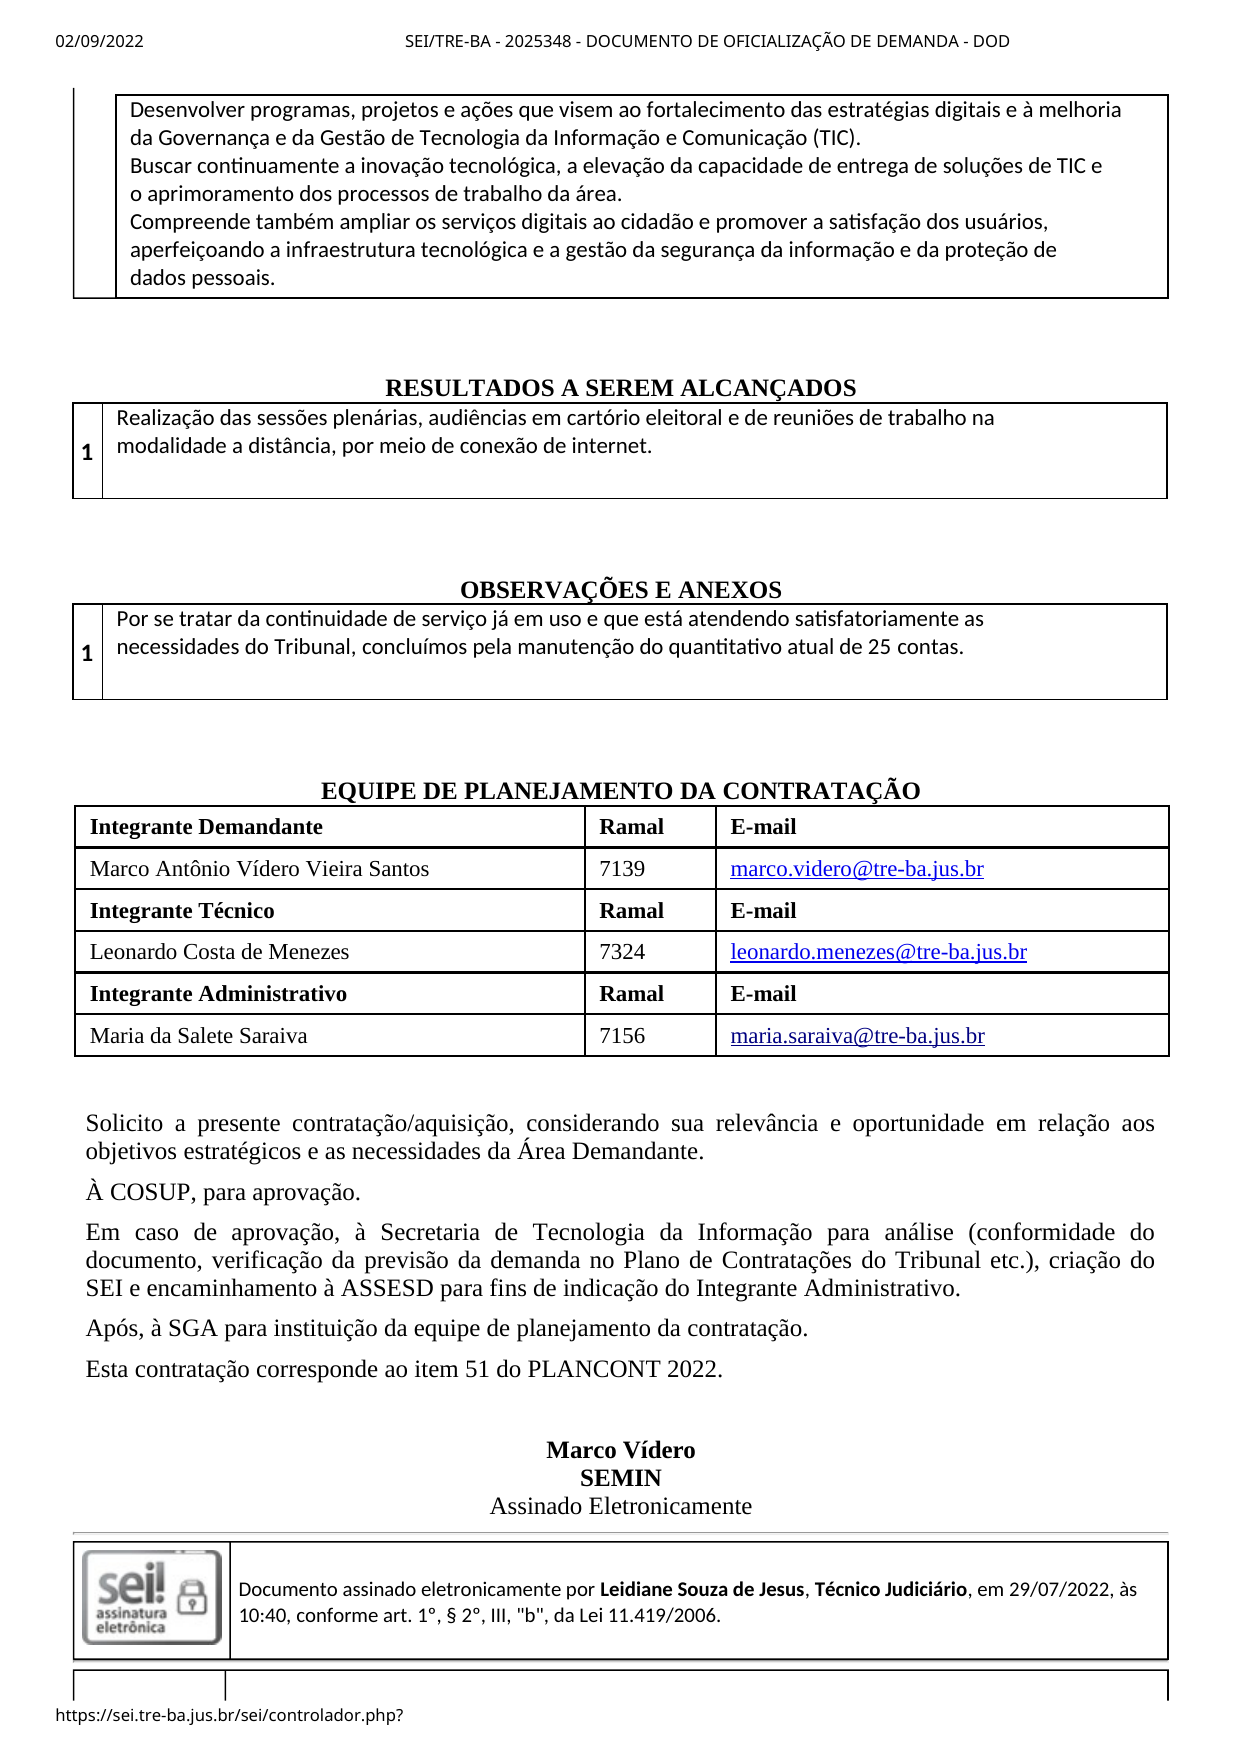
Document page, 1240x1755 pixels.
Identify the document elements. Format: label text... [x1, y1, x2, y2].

table_cell marco.videro@tre-ba.jus.br [717, 849, 1168, 888]
table_cell Ramal [586, 890, 715, 930]
subtitle EQUIPE DE PLANEJAMENTO DA CONTRATAÇÃO [46, 776, 1196, 805]
table_cell 7324 [586, 932, 715, 971]
text Após, à SGA para instituição da equipe de planejamento da contratação. Esta contratação corresponde ao item 51 do PLANCONT 2022. [85, 1313, 809, 1382]
text OBSERVAÇÕES E ANEXOS [46, 575, 1196, 603]
table_cell maria.saraiva@tre-ba.jus.br [717, 1015, 1168, 1055]
text Assinado Eletronicamente [46, 1492, 1196, 1520]
table_cell Marco Antônio Vídero Vieira Santos [76, 849, 584, 888]
table_cell Ramal [586, 974, 715, 1013]
table_header E-mail [717, 807, 1168, 846]
table_cell Integrante Administrativo [76, 974, 584, 1013]
table_header Ramal [586, 807, 715, 846]
table_cell Integrante Técnico [76, 890, 584, 930]
table_cell Maria da Salete Saraiva [76, 1015, 584, 1055]
text À COSUP, para aprovação. [85, 1177, 1196, 1205]
table_cell Leonardo Costa de Menezes [76, 932, 584, 971]
table_cell 7139 [586, 849, 715, 888]
table_cell E-mail [717, 890, 1168, 930]
table_cell leonardo.menezes@tre-ba.jus.br [717, 932, 1168, 971]
text Solicito a presente contratação/aquisição, considerando sua relevância e oportunidade em relação aos objetivos estratégicos e as necessidades da Área Demandante. [85, 1109, 1156, 1165]
table_header Integrante Demandante [76, 807, 584, 846]
table_cell E-mail [717, 974, 1168, 1013]
text Em caso de aprovação, à Secretaria de Tecnologia da Informação para análise (conformidade do documento, verificação da previsão da demanda no Plano de Contratações do Tribunal etc.), criação do SEI e encaminhamento à ASSESD para fins de indicação do Integrante Administrativo. [85, 1218, 1156, 1301]
subtitle RESULTADOS A SEREM ALCANÇADOS [46, 373, 1196, 402]
table_cell 7156 [586, 1015, 715, 1055]
subtitle Marco Vídero SEMIN [546, 1436, 696, 1492]
